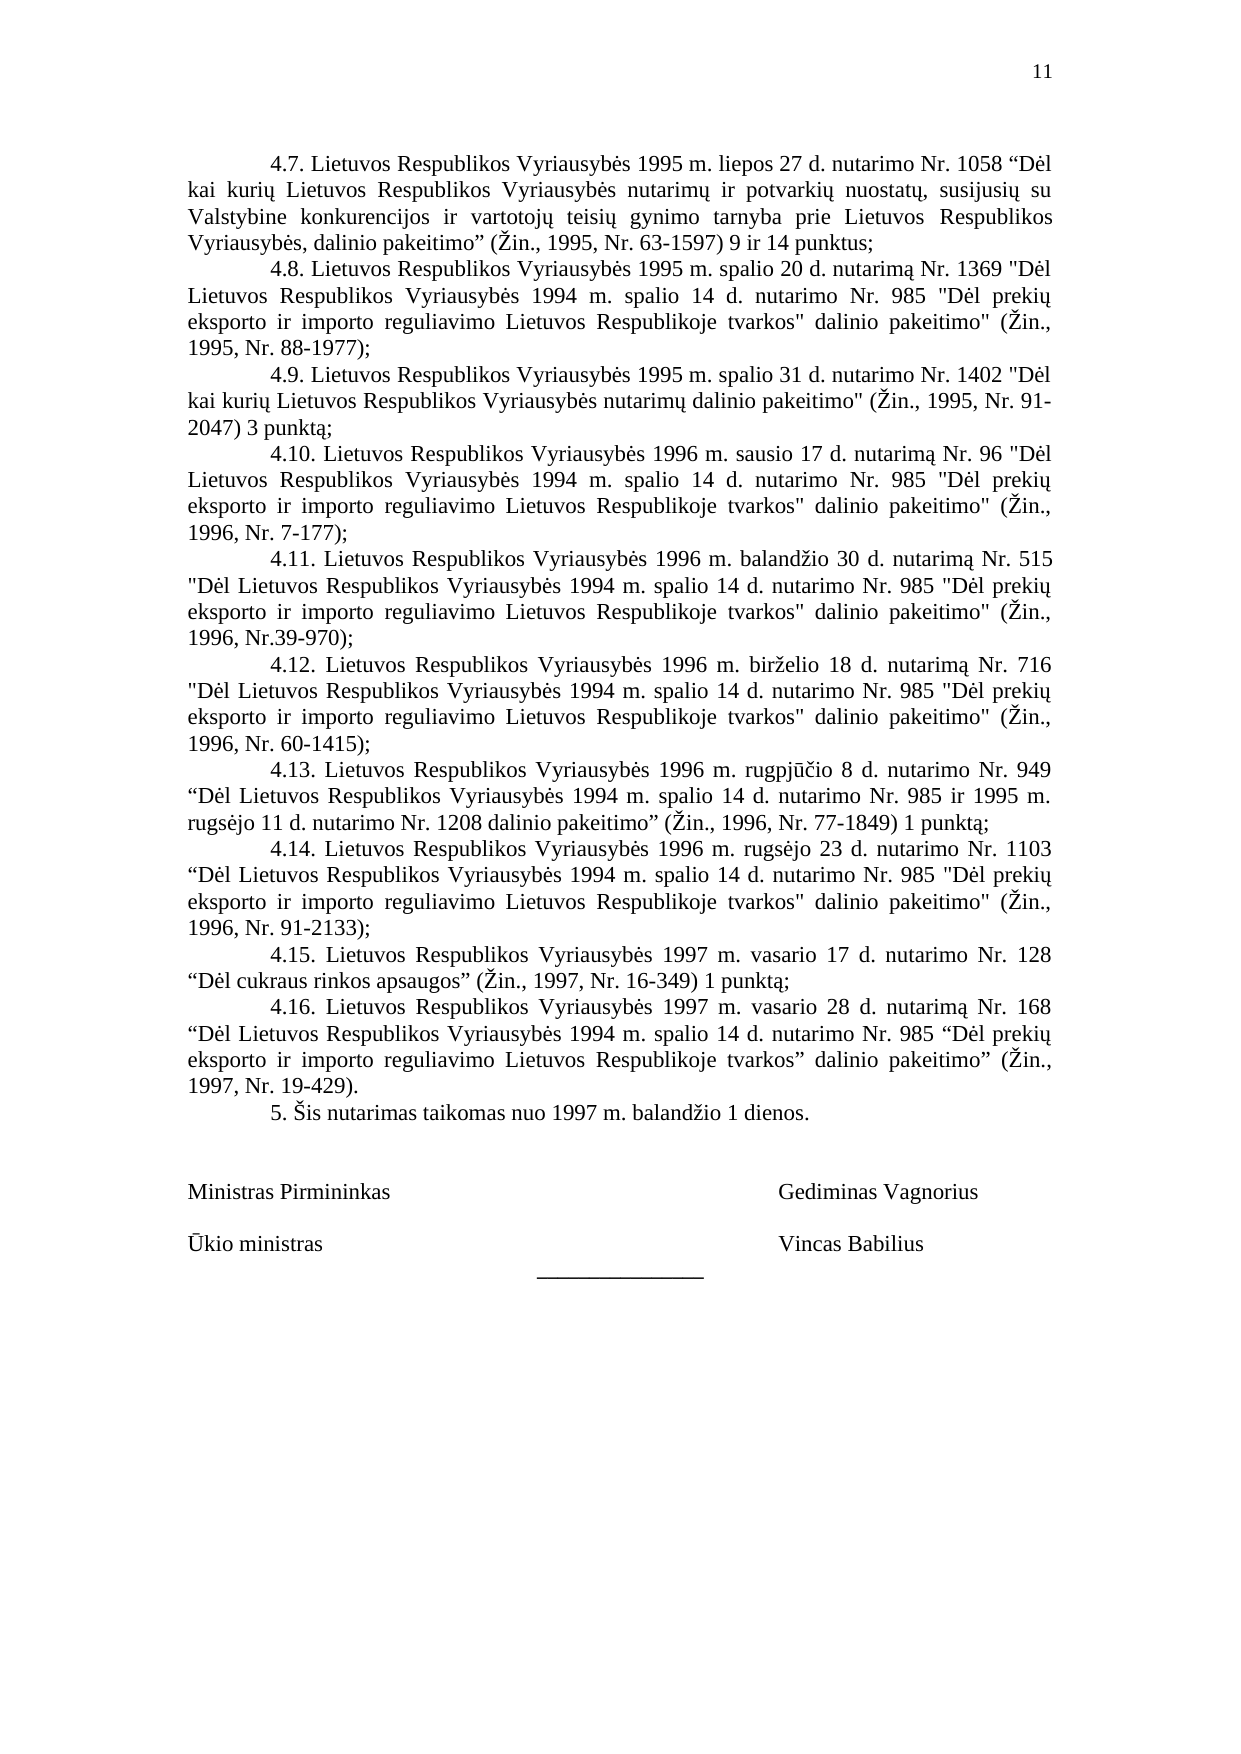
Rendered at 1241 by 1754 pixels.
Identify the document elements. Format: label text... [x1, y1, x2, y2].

text ________________ [187, 1257, 1053, 1281]
text 4.10. Lietuvos Respublikos Vyriausybės 1996 m. sausio 17 d. nutarimą Nr. 96 "Dėl Lietuvos Respublikos Vyriausybės 1994 m. spalio 14 d. nutarimo Nr. 985 "Dėl prekių eksporto ir importo reguliavimo Lietuvos Respublikoje tvarkos" dalinio pakeitimo" (Žin., 1996, Nr. 7-177); [187, 440, 1053, 545]
text 4.16. Lietuvos Respublikos Vyriausybės 1997 m. vasario 28 d. nutarimą Nr. 168 “Dėl Lietuvos Respublikos Vyriausybės 1994 m. spalio 14 d. nutarimo Nr. 985 “Dėl prekių eksporto ir importo reguliavimo Lietuvos Respublikoje tvarkos” dalinio pakeitimo” (Žin., 1997, Nr. 19-429). [187, 993, 1053, 1099]
text Ministras Pirmininkas Gediminas Vagnorius [187, 1178, 1053, 1204]
text 4.9. Lietuvos Respublikos Vyriausybės 1995 m. spalio 31 d. nutarimo Nr. 1402 "Dėl kai kurių Lietuvos Respublikos Vyriausybės nutarimų dalinio pakeitimo" (Žin., 1995, Nr. 91-2047) 3 punktą; [187, 361, 1053, 440]
text 4.7. Lietuvos Respublikos Vyriausybės 1995 m. liepos 27 d. nutarimo Nr. 1058 “Dėl kai kurių Lietuvos Respublikos Vyriausybės nutarimų ir potvarkių nuostatų, susijusių su Valstybine konkurencijos ir vartotojų teisių gynimo tarnyba prie Lietuvos respublikos Vyriausybės, dalinio pakeitimo” (Žin., 1995, Nr. 63-1597) 9 ir 14 punktus; [187, 150, 1053, 255]
text 4.14. Lietuvos Respublikos Vyriausybės 1996 m. rugsėjo 23 d. nutarimo Nr. 1103 “Dėl Lietuvos Respublikos Vyriausybės 1994 m. spalio 14 d. nutarimo Nr. 985 "Dėl prekių eksporto ir importo reguliavimo Lietuvos Respublikoje tvarkos" dalinio pakeitimo" (Žin., 1996, Nr. 91-2133); [187, 835, 1053, 941]
text 4.12. Lietuvos Respublikos Vyriausybės 1996 m. birželio 18 d. nutarimą Nr. 716 "Dėl Lietuvos Respublikos Vyriausybės 1994 m. spalio 14 d. nutarimo Nr. 985 "Dėl prekių eksporto ir importo reguliavimo Lietuvos Respublikoje tvarkos" dalinio pakeitimo" (Žin., 1996, Nr. 60-1415); [187, 651, 1053, 756]
text 4.13. Lietuvos Respublikos Vyriausybės 1996 m. rugpjūčio 8 d. nutarimo Nr. 949 “Dėl Lietuvos Respublikos Vyriausybės 1994 m. spalio 14 d. nutarimo Nr. 985 ir 1995 m. rugsėjo 11 d. nutarimo Nr. 1208 dalinio pakeitimo” (Žin., 1996, Nr. 77-1849) 1 punktą; [187, 756, 1053, 835]
text 5. Šis nutarimas taikomas nuo 1997 m. balandžio 1 dienos. [187, 1099, 1053, 1125]
text Ūkio ministras Vincas Babilius [187, 1231, 1053, 1257]
text 4.15. Lietuvos Respublikos Vyriausybės 1997 m. vasario 17 d. nutarimo Nr. 128 “Dėl cukraus rinkos apsaugos” (Žin., 1997, Nr. 16-349) 1 punktą; [187, 941, 1053, 993]
text 4.8. Lietuvos Respublikos Vyriausybės 1995 m. spalio 20 d. nutarimą Nr. 1369 "Dėl Lietuvos Respublikos Vyriausybės 1994 m. spalio 14 d. nutarimo Nr. 985 "Dėl prekių eksporto ir importo reguliavimo Lietuvos Respublikoje tvarkos" dalinio pakeitimo" (Žin., 1995, Nr. 88-1977); [187, 255, 1053, 361]
text 4.11. Lietuvos Respublikos Vyriausybės 1996 m. balandžio 30 d. nutarimą Nr. 515 "Dėl Lietuvos Respublikos Vyriausybės 1994 m. spalio 14 d. nutarimo Nr. 985 "Dėl prekių eksporto ir importo reguliavimo Lietuvos Respublikoje tvarkos" dalinio pakeitimo" (Žin., 1996, Nr.39-970); [187, 545, 1053, 651]
